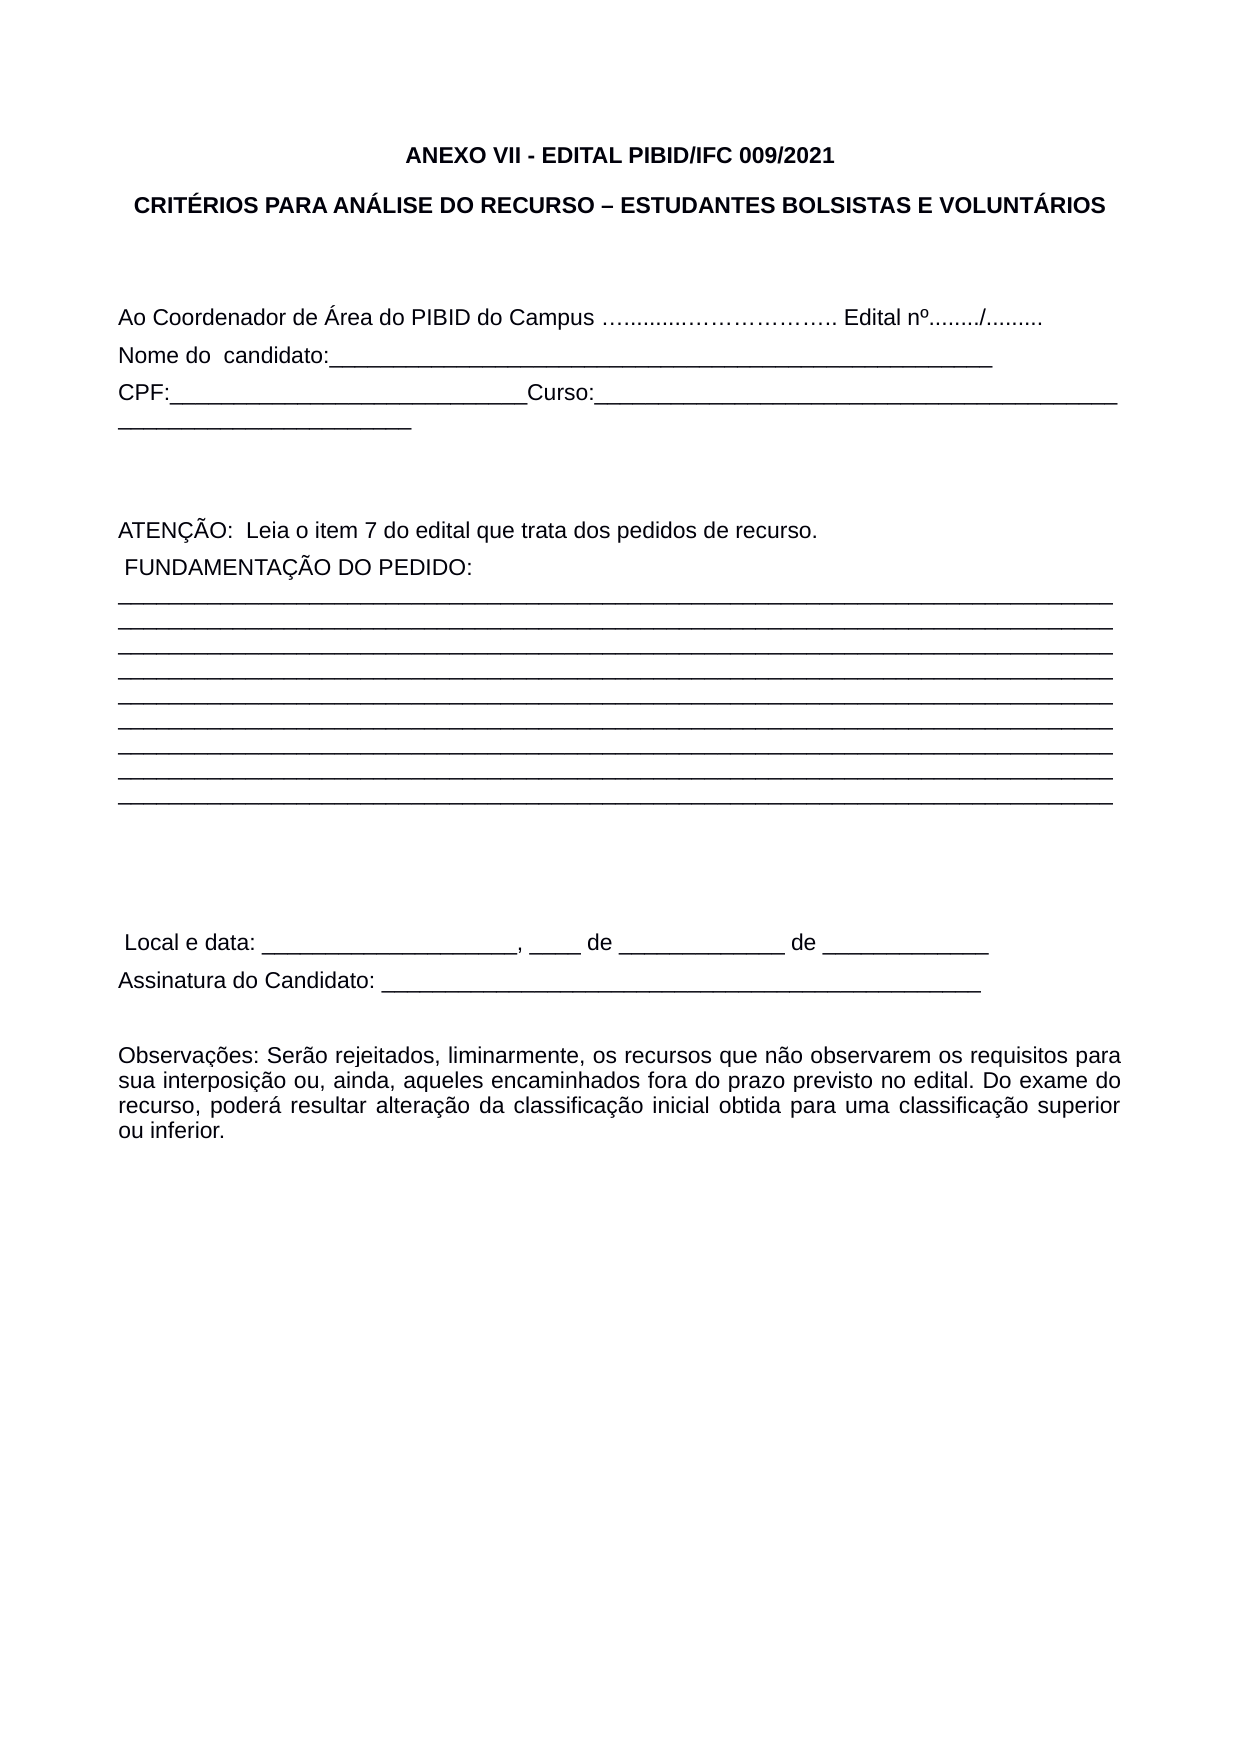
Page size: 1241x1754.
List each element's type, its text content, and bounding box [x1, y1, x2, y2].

text Nome do candidato:____________________________________________________ [118, 343, 1122, 368]
text CPF:____________________________Curso:________________________________________________________________ [118, 381, 1122, 431]
text ANEXO VII - EDITAL PIBID/IFC 009/2021 [118, 143, 1122, 168]
text Local e data: ____________________, ____ de _____________ de _____________ [118, 931, 1122, 956]
text ATENÇÃO: Leia o item 7 do edital que trata dos pedidos de recurso. [118, 518, 1122, 543]
text FUNDAMENTAÇÃO DO PEDIDO: ____________________________________________________________________________________________________________________________________________________________ __________________________________________________________________________________________________________________________________________________________________________________________________________________________________________________________________________________________________________________________________________________________________________________________________________________________________________________________________________________________________________________________________________________________________ [118, 556, 1122, 806]
text Assinatura do Candidato: _______________________________________________ [118, 968, 1122, 993]
text CRITÉRIOS PARA ANÁLISE DO RECURSO – ESTUDANTES BOLSISTAS E VOLUNTÁRIOS [118, 193, 1122, 218]
text Observações: Serão rejeitados, liminarmente, os recursos que não observarem os requisitos para sua interposição ou, ainda, aqueles encaminhados fora do prazo previsto no edital. Do exame do recurso, poderá resultar alteração da classificação inicial obtida para uma classificação superior ou inferior. [118, 1043, 1122, 1143]
text Ao Coordenador de Área do PIBID do Campus …..........……………….. Edital nº......../......... [118, 306, 1122, 331]
